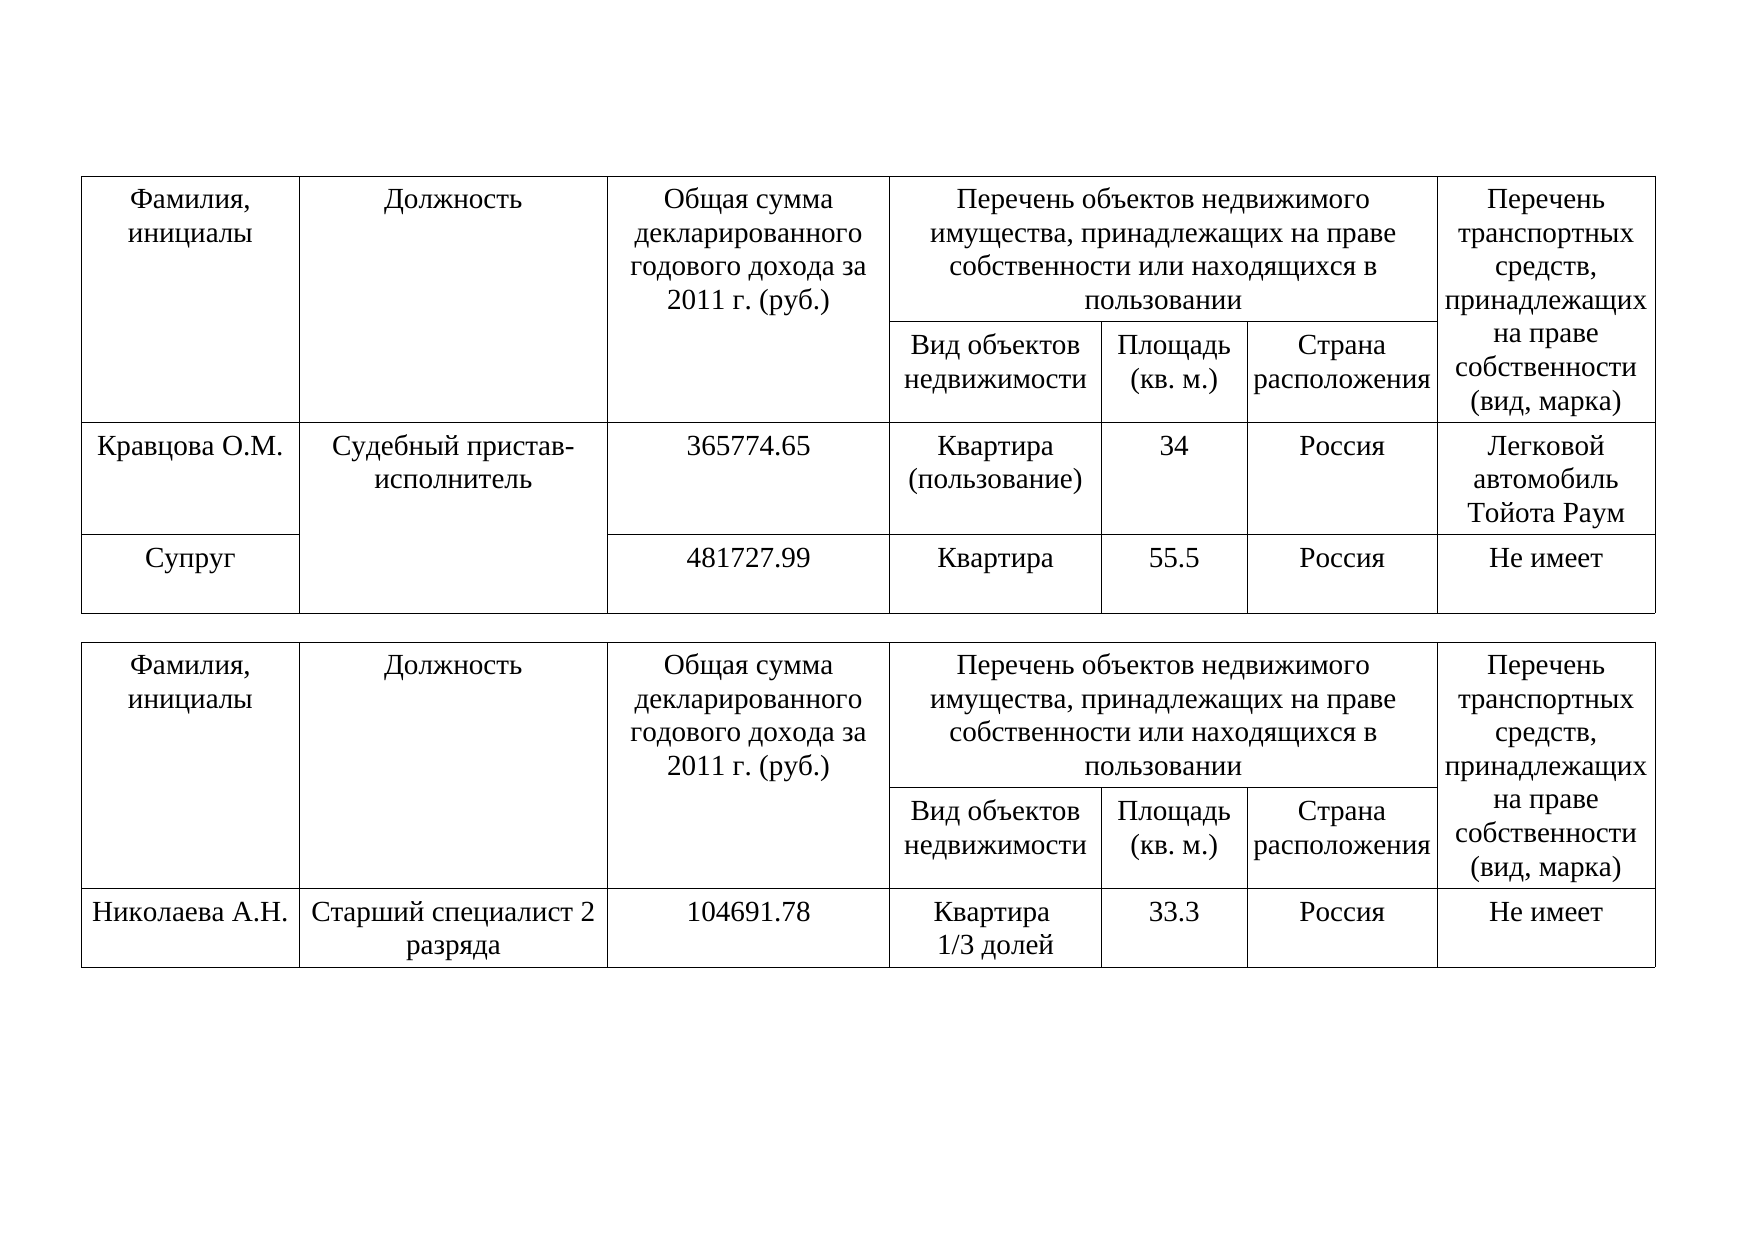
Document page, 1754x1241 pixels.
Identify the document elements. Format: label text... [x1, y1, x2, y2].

table_cell Страна расположения [1248, 788, 1437, 888]
table_cell Россия [1248, 423, 1437, 534]
table_header Должность [300, 177, 607, 422]
table_header Фамилия, инициалы [82, 643, 299, 888]
table_header Фамилия, инициалы [82, 177, 299, 422]
table_header Общая сумма декларированного годового дохода за 2011 г. (руб.) [608, 177, 889, 422]
table_cell Не имеет [1438, 889, 1655, 967]
table_cell Квартира 1/3 долей [890, 889, 1101, 967]
table_cell Вид объектов недвижимости [890, 322, 1101, 422]
table_cell Страна расположения [1248, 322, 1437, 422]
table_cell Квартира (пользование) [890, 423, 1101, 534]
table_cell Николаева А.Н. [82, 889, 299, 967]
table_header Перечень объектов недвижимого имущества, принадлежащих на праве собственности или находящихся в пользовании [890, 643, 1437, 787]
table_cell 365774,65 [608, 423, 889, 534]
table_cell 33,3 [1102, 889, 1247, 967]
table_cell Легковой автомобиль Тойота Раум [1438, 423, 1655, 534]
table_header Перечень объектов недвижимого имущества, принадлежащих на праве собственности или находящихся в пользовании [890, 177, 1437, 321]
table_cell Не имеет [1438, 535, 1655, 613]
table_cell Судебный пристав-исполнитель [300, 423, 607, 613]
table_cell Старший специалист 2 разряда [300, 889, 607, 967]
table_cell Площадь (кв. м.) [1102, 788, 1247, 888]
table_cell 481727,99 [608, 535, 889, 613]
table_header Должность [300, 643, 607, 888]
table_cell 34 [1102, 423, 1247, 534]
table_cell Площадь (кв. м.) [1102, 322, 1247, 422]
table_cell Супруг [82, 535, 299, 613]
table_cell Вид объектов недвижимости [890, 788, 1101, 888]
table_header Общая сумма декларированного годового дохода за 2011 г. (руб.) [608, 643, 889, 888]
table_cell Кравцова О.М. [82, 423, 299, 534]
table_cell Россия [1248, 889, 1437, 967]
table_cell Квартира [890, 535, 1101, 613]
table_cell 104691,78 [608, 889, 889, 967]
table_header Перечень транспортных средств, принадлежащих на праве собственности (вид, марка) [1438, 643, 1655, 888]
table_cell Россия [1248, 535, 1437, 613]
table_cell 55,5 [1102, 535, 1247, 613]
table_header Перечень транспортных средств, принадлежащих на праве собственности (вид, марка) [1438, 177, 1655, 422]
